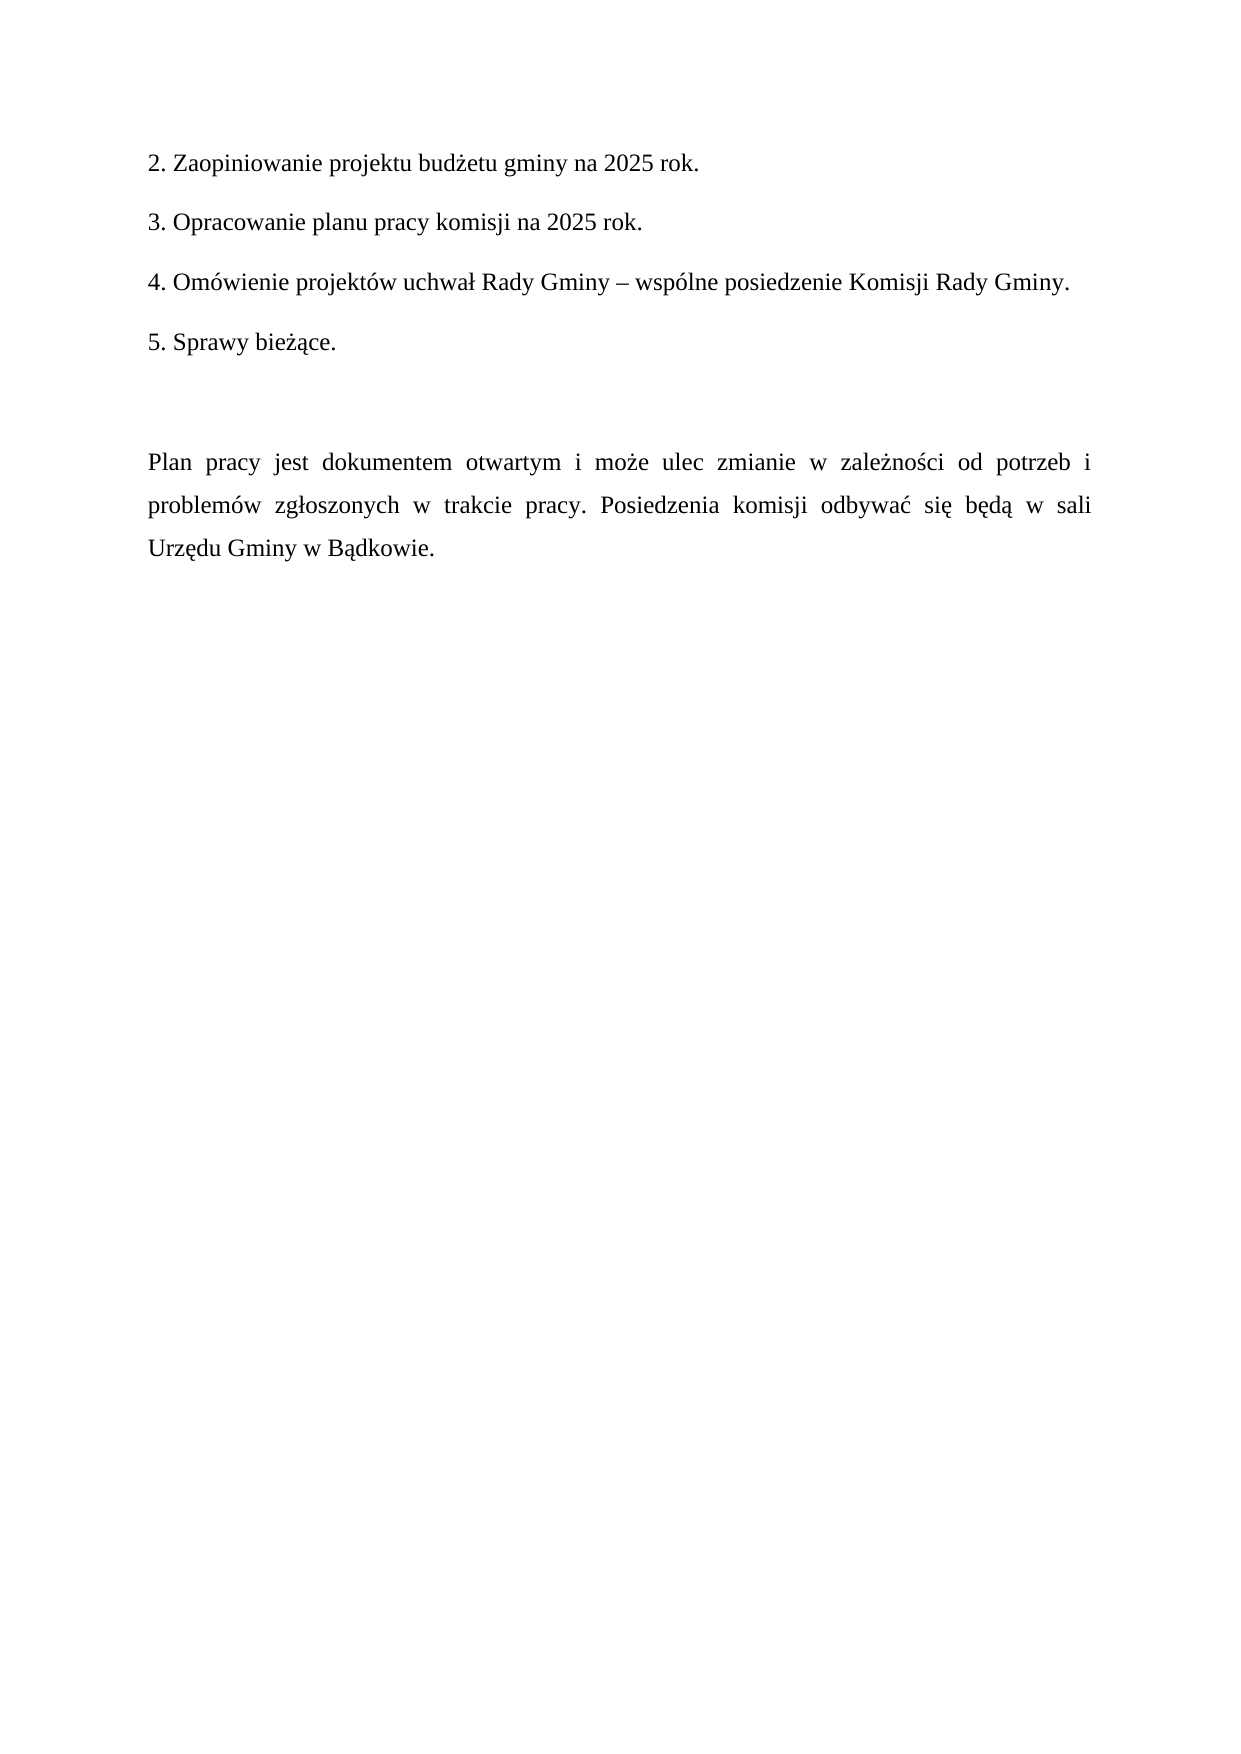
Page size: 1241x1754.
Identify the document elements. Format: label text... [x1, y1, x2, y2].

text Plan pracy jest dokumentem otwartym i może ulec zmianie w zależności od potrzeb i problemów zgłoszonych w trakcie pracy. Posiedzenia komisji odbywać się będą w sali Urzędu Gminy w Bądkowie. [148, 447, 1093, 562]
text 4. Omówienie projektów uchwał Rady Gminy – wspólne posiedzenie Komisji Rady Gminy. [148, 267, 1093, 296]
text 2. Zaopiniowanie projektu budżetu gminy na 2025 rok. [148, 148, 1093, 176]
text 3. Opracowanie planu pracy komisji na 2025 rok. [148, 207, 1093, 236]
text 5. Sprawy bieżące. [148, 327, 1093, 356]
